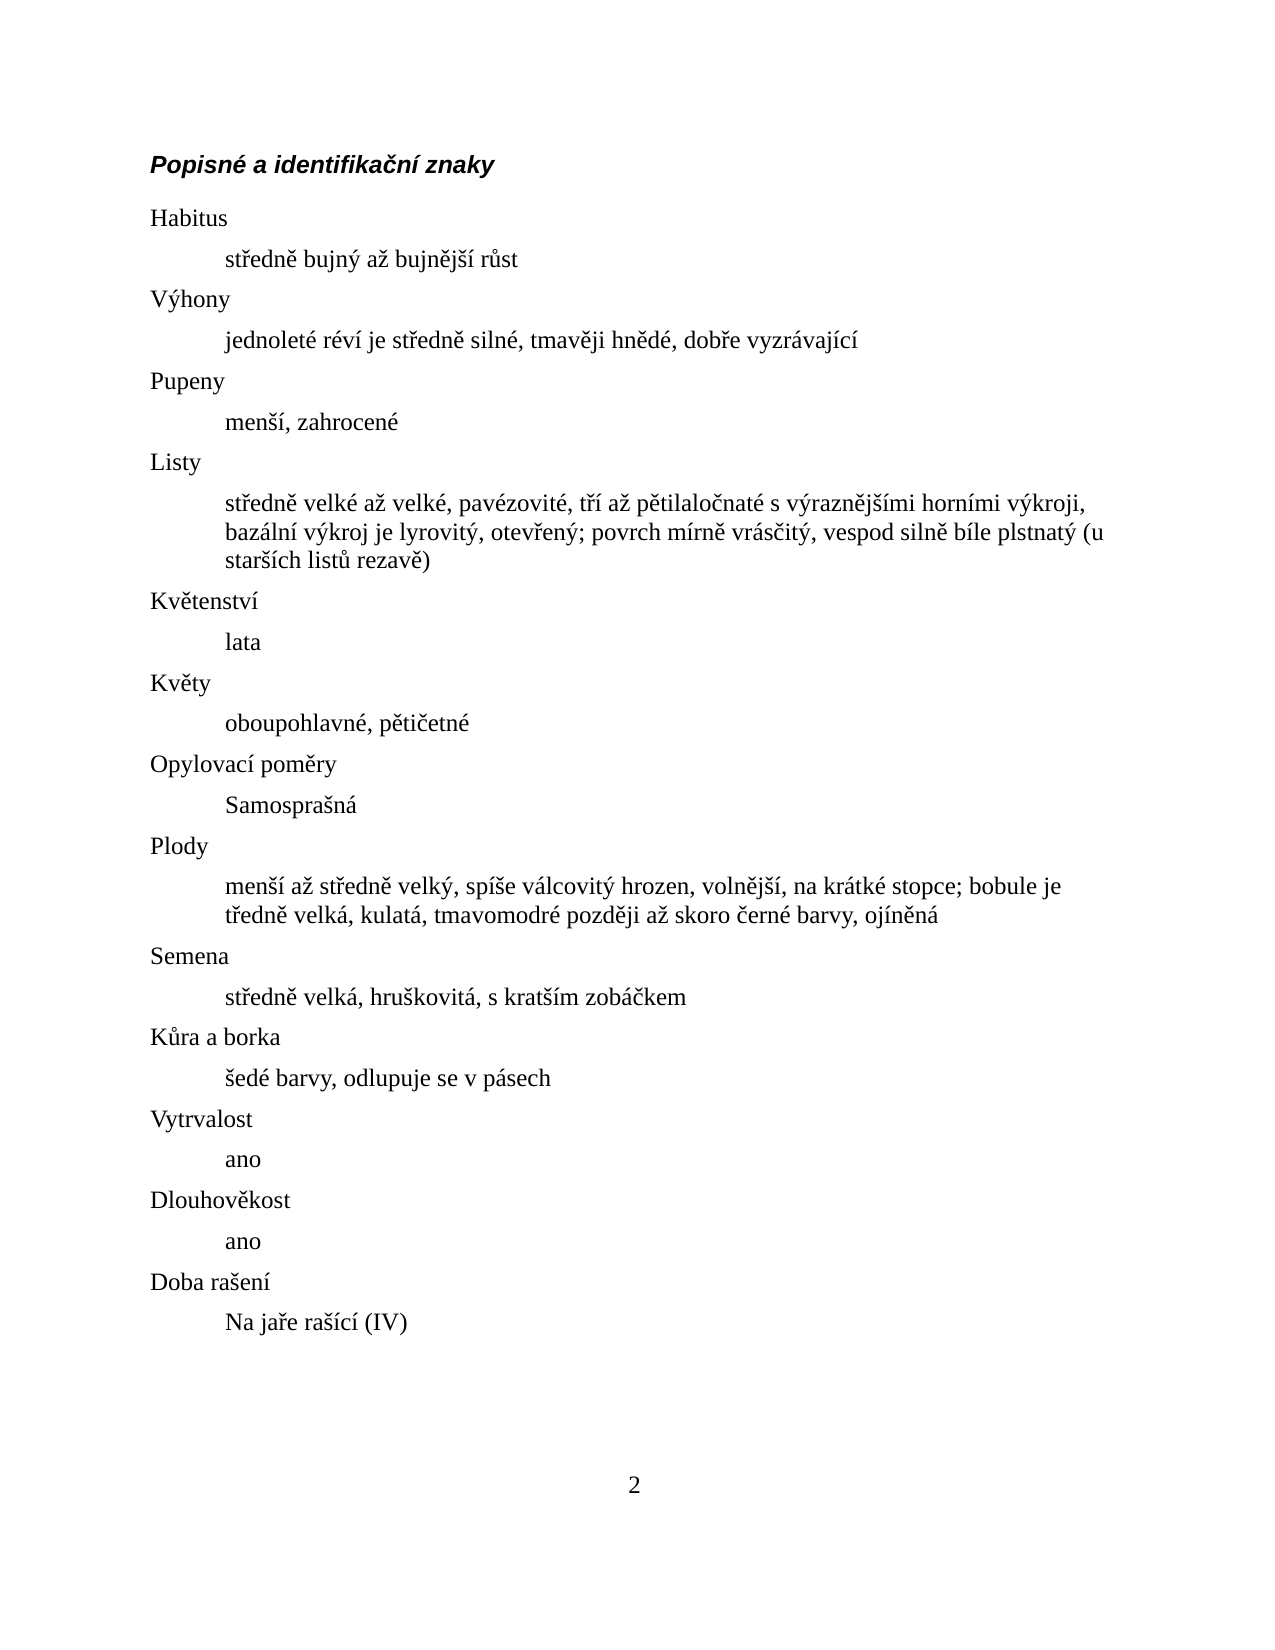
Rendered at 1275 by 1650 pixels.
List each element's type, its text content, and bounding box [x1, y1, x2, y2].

text Na jaře rašící (IV) [225, 1307, 1125, 1336]
text středně velké až velké, pavézovité, tří až pětilaločnaté s výraznějšími horními výkroji, bazální výkroj je lyrovitý, otevřený; povrch mírně vrásčitý, vespod silně bíle plstnatý (u starších listů rezavě) [225, 488, 1125, 574]
text Semena [150, 941, 1125, 970]
text lata [225, 627, 1125, 656]
text oboupohlavné, pětičetné [225, 708, 1125, 737]
text Samosprašná [225, 790, 1125, 819]
text Květy [150, 668, 1125, 697]
text Vytrvalost [150, 1104, 1125, 1133]
text středně velká, hruškovitá, s kratším zobáčkem [225, 982, 1125, 1010]
text Kůra a borka [150, 1022, 1125, 1051]
text Listy [150, 447, 1125, 476]
text Doba rašení [150, 1267, 1125, 1296]
text Pupeny [150, 366, 1125, 395]
text ano [225, 1226, 1125, 1255]
text jednoleté réví je středně silné, tmavěji hnědé, dobře vyzrávající [225, 325, 1125, 354]
text menší, zahrocené [225, 407, 1125, 435]
text Výhony [150, 284, 1125, 313]
text šedé barvy, odlupuje se v pásech [225, 1063, 1125, 1092]
text Habitus [150, 203, 1125, 232]
text Dlouhověkost [150, 1185, 1125, 1214]
text menší až středně velký, spíše válcovitý hrozen, volnější, na krátké stopce; bobule je tředně velká, kulatá, tmavomodré později až skoro černé barvy, ojíněná [225, 871, 1125, 929]
text Opylovací poměry [150, 749, 1125, 778]
text Květenství [150, 586, 1125, 615]
text středně bujný až bujnější růst [225, 244, 1125, 272]
text ano [225, 1144, 1125, 1173]
text Plody [150, 831, 1125, 859]
subtitle Popisné a identifikační znaky [150, 150, 1125, 178]
